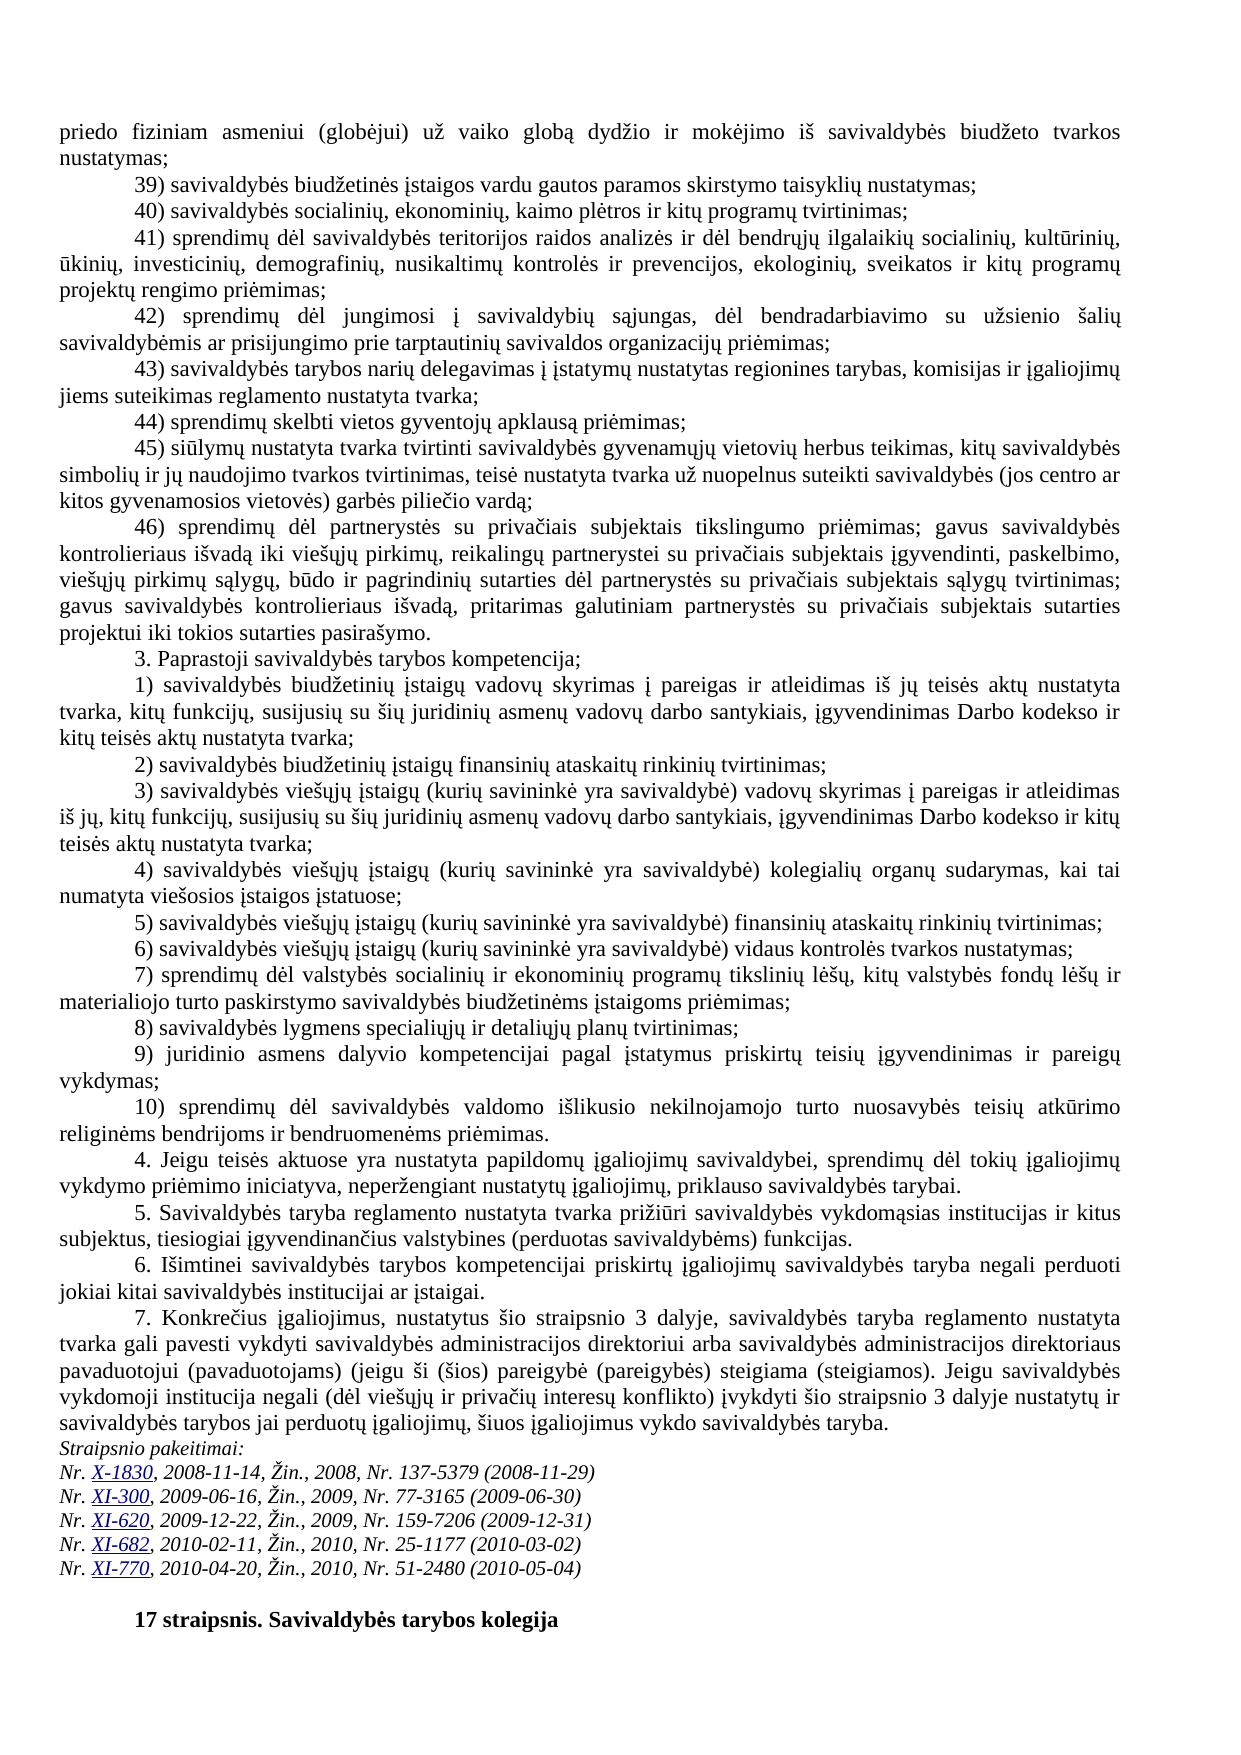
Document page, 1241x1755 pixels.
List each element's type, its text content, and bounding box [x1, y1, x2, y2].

text 5. Savivaldybės taryba reglamento nustatyta tvarka prižiūri savivaldybės vykdomąsias institucijas ir kitus subjektus, tiesiogiai įgyvendinančius valstybines (perduotas savivaldybėms) funkcijas. [59, 1199, 1122, 1251]
text 43) savivaldybės tarybos narių delegavimas į įstatymų nustatytas regionines tarybas, komisijas ir įgaliojimų jiems suteikimas reglamento nustatyta tvarka; [59, 355, 1122, 408]
text 42) sprendimų dėl jungimosi į savivaldybių sąjungas, dėl bendradarbiavimo su užsienio šalių savivaldybėmis ar prisijungimo prie tarptautinių savivaldos organizacijų priėmimas; [59, 303, 1122, 355]
text 4. Jeigu teisės aktuose yra nustatyta papildomų įgaliojimų savivaldybei, sprendimų dėl tokių įgaliojimų vykdymo priėmimo iniciatyva, neperžengiant nustatytų įgaliojimų, priklauso savivaldybės tarybai. [59, 1146, 1122, 1199]
text 41) sprendimų dėl savivaldybės teritorijos raidos analizės ir dėl bendrųjų ilgalaikių socialinių, kultūrinių, ūkinių, investicinių, demografinių, nusikaltimų kontrolės ir prevencijos, ekologinių, sveikatos ir kitų programų projektų rengimo priėmimas; [59, 223, 1122, 303]
text 6. Išimtinei savivaldybės tarybos kompetencijai priskirtų įgaliojimų savivaldybės taryba negali perduoti jokiai kitai savivaldybės institucijai ar įstaigai. [59, 1251, 1122, 1304]
text 17 straipsnis. Savivaldybės tarybos kolegija [59, 1607, 1122, 1633]
text 2) savivaldybės biudžetinių įstaigų finansinių ataskaitų rinkinių tvirtinimas; [59, 751, 1122, 777]
text 7. Konkrečius įgaliojimus, nustatytus šio straipsnio 3 dalyje, savivaldybės taryba reglamento nustatyta tvarka gali pavesti vykdyti savivaldybės administracijos direktoriui arba savivaldybės administracijos direktoriaus pavaduotojui (pavaduotojams) (jeigu ši (šios) pareigybė (pareigybės) steigiama (steigiamos). Jeigu savivaldybės vykdomoji institucija negali (dėl viešųjų ir privačių interesų konflikto) įvykdyti šio straipsnio 3 dalyje nustatytų ir savivaldybės tarybos jai perduotų įgaliojimų, šiuos įgaliojimus vykdo savivaldybės taryba. [59, 1304, 1122, 1436]
text priedo fiziniam asmeniui (globėjui) už vaiko globą dydžio ir mokėjimo iš savivaldybės biudžeto tvarkos nustatymas; [59, 118, 1122, 171]
text Nr. XI-620, 2009-12-22, Žin., 2009, Nr. 159-7206 (2009-12-31) [59, 1508, 1122, 1532]
text Nr. X-1830, 2008-11-14, Žin., 2008, Nr. 137-5379 (2008-11-29) [59, 1460, 1122, 1484]
text Nr. XI-770, 2010-04-20, Žin., 2010, Nr. 51-2480 (2010-05-04) [59, 1556, 1122, 1580]
text Straipsnio pakeitimai: [59, 1436, 1122, 1460]
text 46) sprendimų dėl partnerystės su privačiais subjektais tikslingumo priėmimas; gavus savivaldybės kontrolieriaus išvadą iki viešųjų pirkimų, reikalingų partnerystei su privačiais subjektais įgyvendinti, paskelbimo, viešųjų pirkimų sąlygų, būdo ir pagrindinių sutarties dėl partnerystės su privačiais subjektais sąlygų tvirtinimas; gavus savivaldybės kontrolieriaus išvadą, pritarimas galutiniam partnerystės su privačiais subjektais sutarties projektui iki tokios sutarties pasirašymo. [59, 513, 1122, 645]
text 4) savivaldybės viešųjų įstaigų (kurių savininkė yra savivaldybė) kolegialių organų sudarymas, kai tai numatyta viešosios įstaigos įstatuose; [59, 856, 1122, 909]
text 45) siūlymų nustatyta tvarka tvirtinti savivaldybės gyvenamųjų vietovių herbus teikimas, kitų savivaldybės simbolių ir jų naudojimo tvarkos tvirtinimas, teisė nustatyta tvarka už nuopelnus suteikti savivaldybės (jos centro ar kitos gyvenamosios vietovės) garbės piliečio vardą; [59, 434, 1122, 513]
text 5) savivaldybės viešųjų įstaigų (kurių savininkė yra savivaldybė) finansinių ataskaitų rinkinių tvirtinimas; [59, 909, 1122, 935]
text 1) savivaldybės biudžetinių įstaigų vadovų skyrimas į pareigas ir atleidimas iš jų teisės aktų nustatyta tvarka, kitų funkcijų, susijusių su šių juridinių asmenų vadovų darbo santykiais, įgyvendinimas Darbo kodekso ir kitų teisės aktų nustatyta tvarka; [59, 672, 1122, 751]
text 39) savivaldybės biudžetinės įstaigos vardu gautos paramos skirstymo taisyklių nustatymas; [59, 171, 1122, 197]
text 3. Paprastoji savivaldybės tarybos kompetencija; [59, 645, 1122, 672]
text 44) sprendimų skelbti vietos gyventojų apklausą priėmimas; [59, 408, 1122, 434]
text 6) savivaldybės viešųjų įstaigų (kurių savininkė yra savivaldybė) vidaus kontrolės tvarkos nustatymas; [59, 935, 1122, 961]
text 40) savivaldybės socialinių, ekonominių, kaimo plėtros ir kitų programų tvirtinimas; [59, 197, 1122, 223]
text 7) sprendimų dėl valstybės socialinių ir ekonominių programų tikslinių lėšų, kitų valstybės fondų lėšų ir materialiojo turto paskirstymo savivaldybės biudžetinėms įstaigoms priėmimas; [59, 961, 1122, 1014]
text 10) sprendimų dėl savivaldybės valdomo išlikusio nekilnojamojo turto nuosavybės teisių atkūrimo religinėms bendrijoms ir bendruomenėms priėmimas. [59, 1093, 1122, 1146]
text 3) savivaldybės viešųjų įstaigų (kurių savininkė yra savivaldybė) vadovų skyrimas į pareigas ir atleidimas iš jų, kitų funkcijų, susijusių su šių juridinių asmenų vadovų darbo santykiais, įgyvendinimas Darbo kodekso ir kitų teisės aktų nustatyta tvarka; [59, 777, 1122, 856]
text Nr. XI-682, 2010-02-11, Žin., 2010, Nr. 25-1177 (2010-03-02) [59, 1532, 1122, 1556]
text 8) savivaldybės lygmens specialiųjų ir detaliųjų planų tvirtinimas; [59, 1014, 1122, 1041]
text 9) juridinio asmens dalyvio kompetencijai pagal įstatymus priskirtų teisių įgyvendinimas ir pareigų vykdymas; [59, 1041, 1122, 1093]
text Nr. XI-300, 2009-06-16, Žin., 2009, Nr. 77-3165 (2009-06-30) [59, 1484, 1122, 1508]
